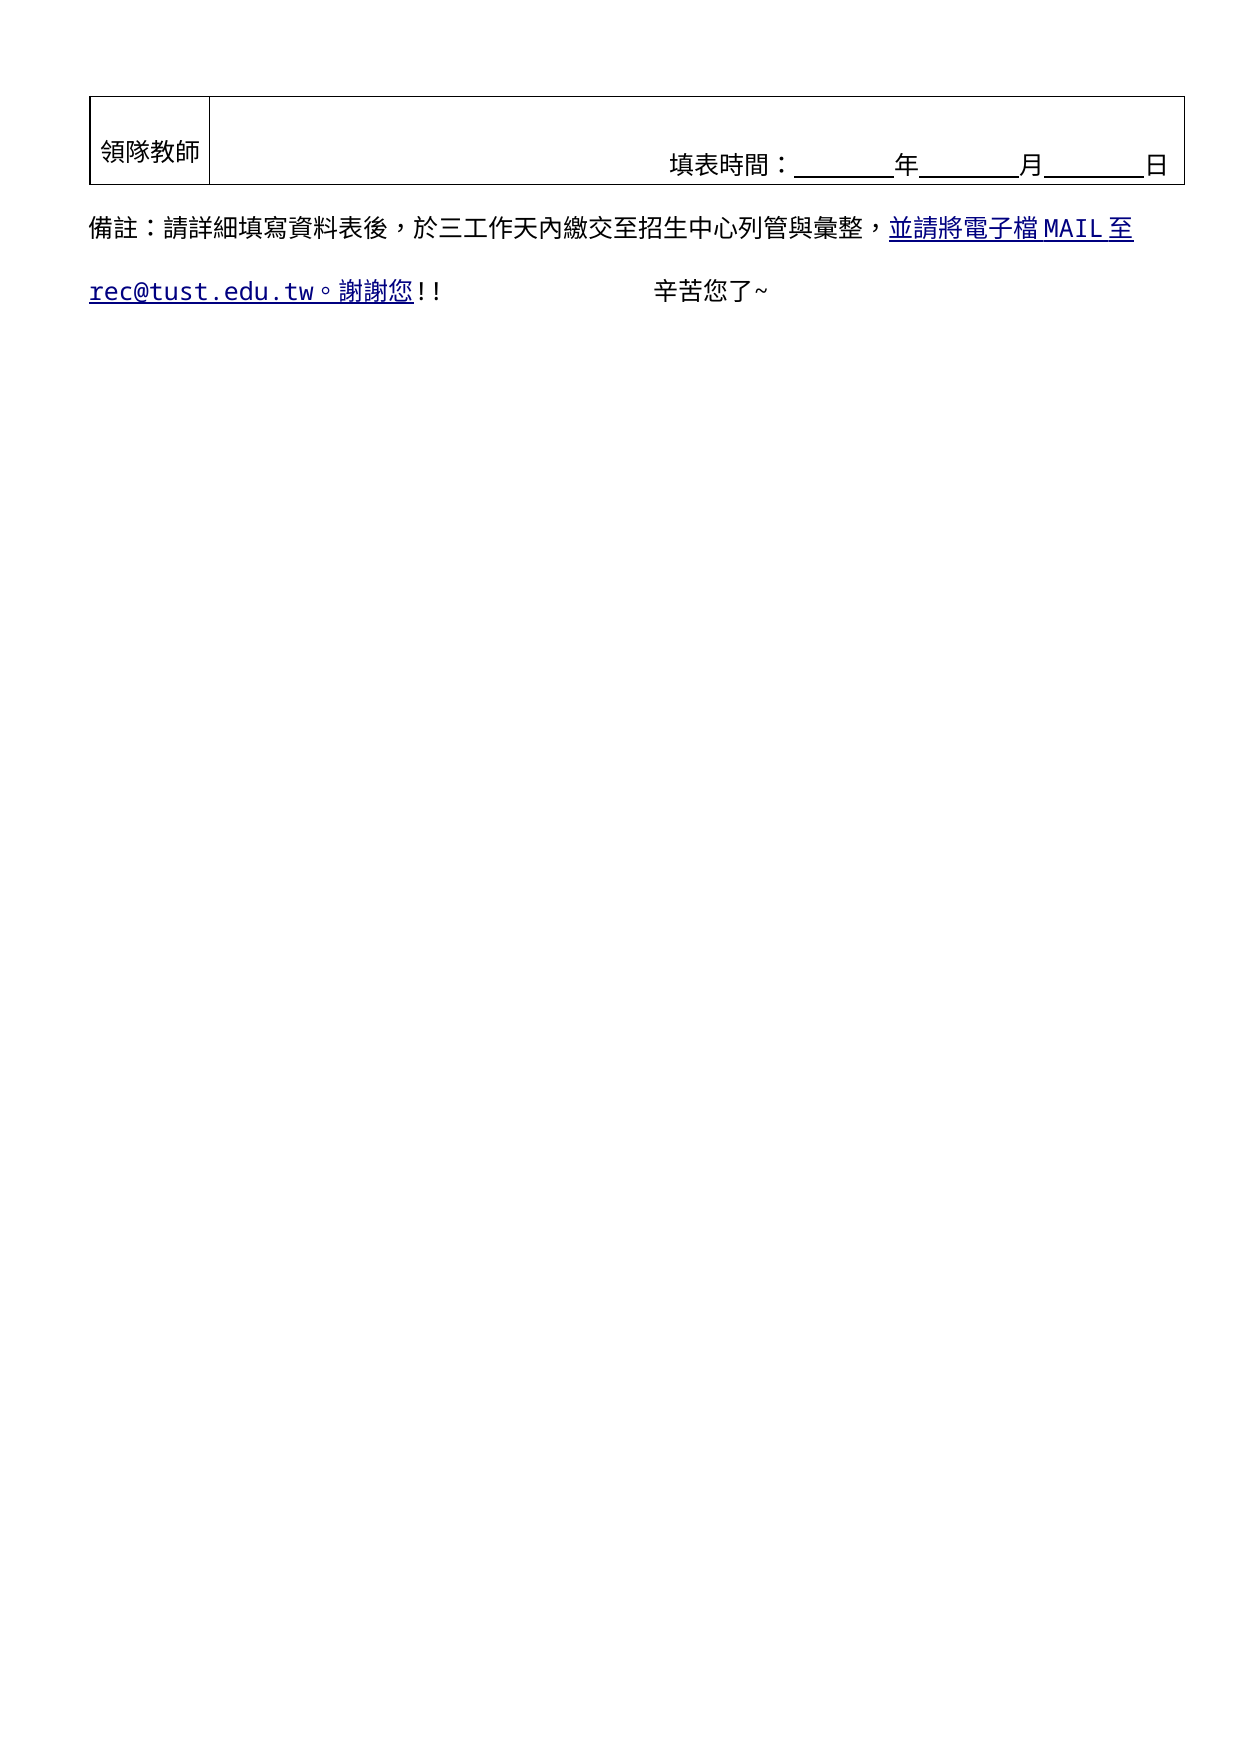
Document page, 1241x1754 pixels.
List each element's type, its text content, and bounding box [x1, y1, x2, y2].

table_cell 填表時間： 年 月 日 [210, 97, 1184, 184]
text 備註：請詳細填寫資料表後，於三工作天內繳交至招生中心列管與彙整，並請將電子檔MAIL至rec@tust.edu.tw。謝謝您!! 辛苦您了~ [89, 185, 1165, 310]
table_cell 領隊教師 [91, 97, 209, 184]
